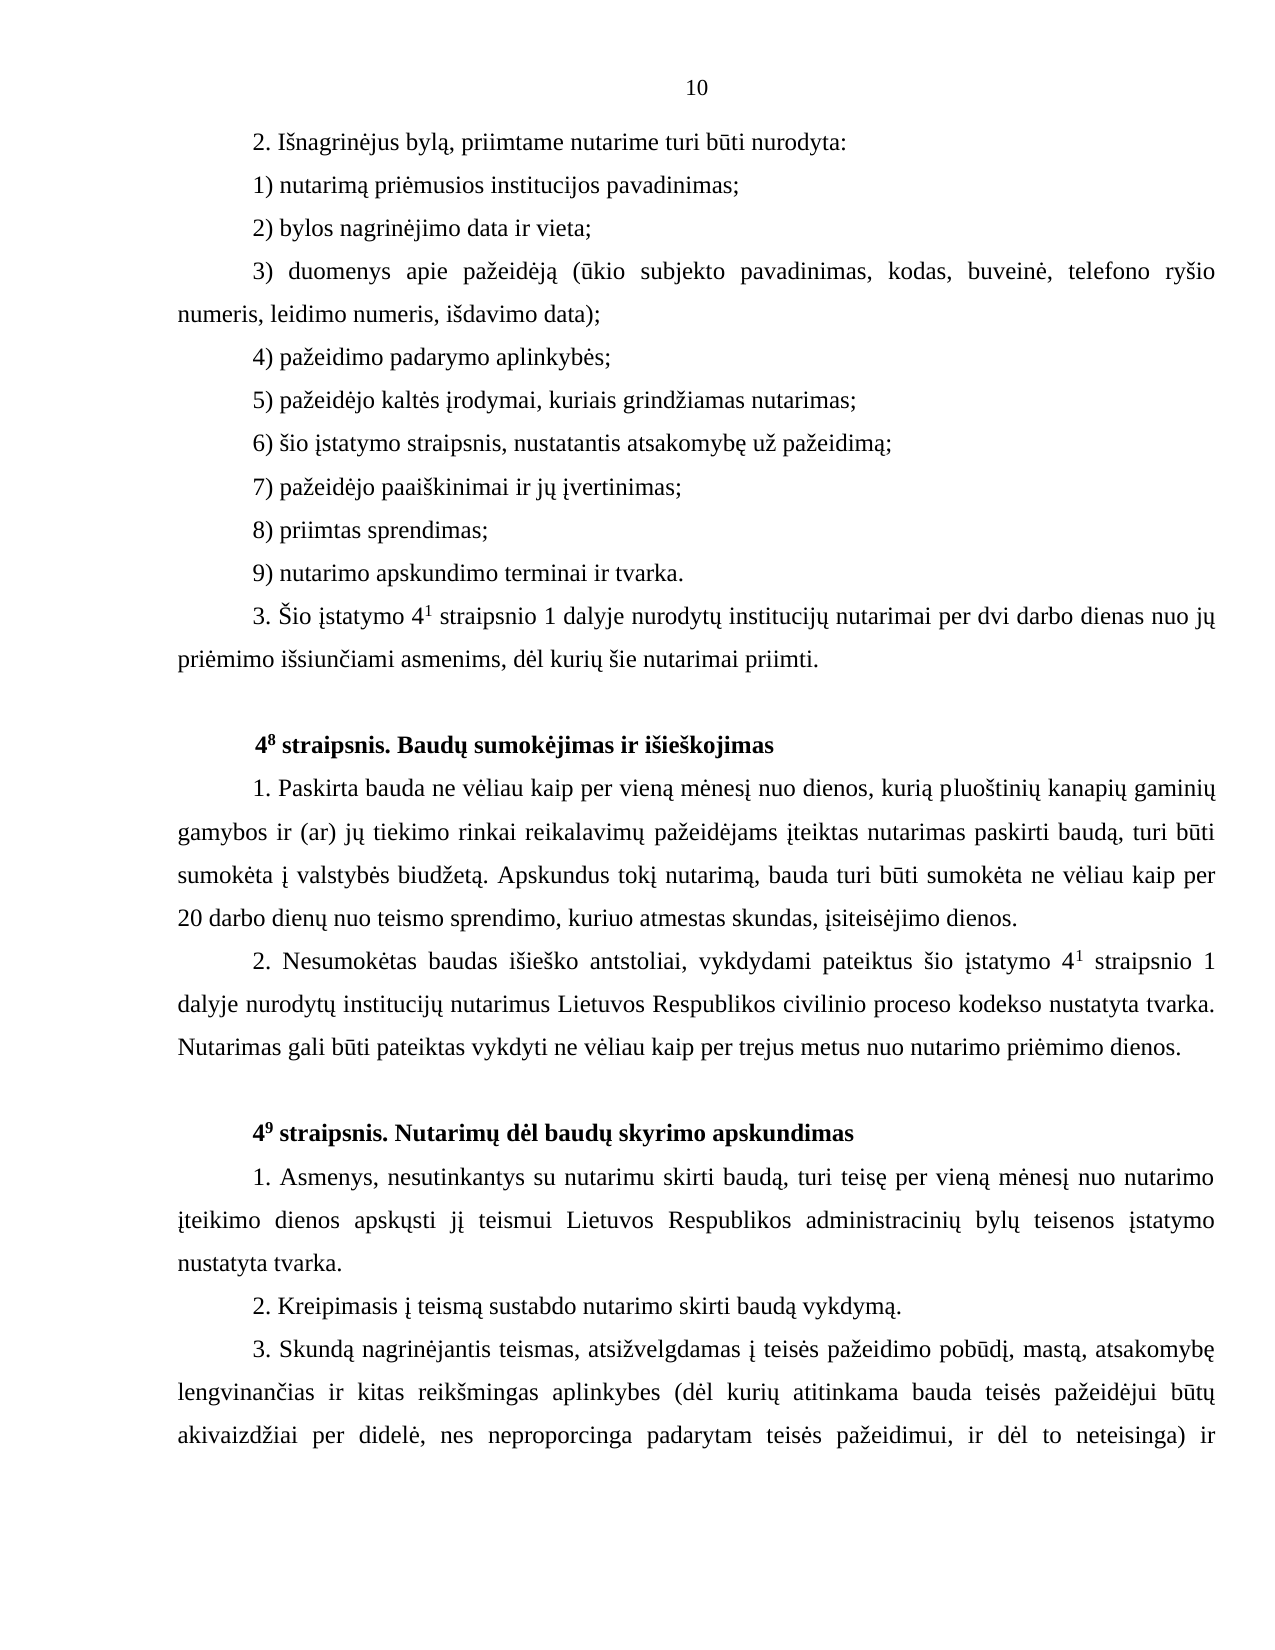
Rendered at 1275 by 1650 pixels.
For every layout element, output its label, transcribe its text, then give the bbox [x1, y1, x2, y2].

text 1. Asmenys, nesutinkantys su nutarimu skirti baudą, turi teisę per vieną mėnesį nuo nutarimo įteikimo dienos apskųsti jį teismui Lietuvos Respublikos administracinių bylų teisenos įstatymo nustatyta tvarka. [177, 1162, 1216, 1277]
text 3. Šio įstatymo 41 straipsnio 1 dalyje nurodytų institucijų nutarimai per dvi darbo dienas nuo jų priėmimo išsiunčiami asmenims, dėl kurių šie nutarimai priimti. [177, 601, 1216, 673]
text 2) bylos nagrinėjimo data ir vieta; [177, 213, 1216, 242]
text 4) pažeidimo padarymo aplinkybės; [177, 342, 1216, 371]
text 3. Skundą nagrinėjantis teismas, atsižvelgdamas į teisės pažeidimo pobūdį, mastą, atsakomybę lengvinančias ir kitas reikšmingas aplinkybes (dėl kurių atitinkama bauda teisės pažeidėjui būtų akivaizdžiai per didelė, nes neproporcinga padarytam teisės pažeidimui, ir dėl to neteisinga) ir [177, 1334, 1216, 1449]
text 3) duomenys apie pažeidėją (ūkio subjekto pavadinimas, kodas, buveinė, telefono ryšio numeris, leidimo numeris, išdavimo data); [177, 256, 1216, 328]
text 6) šio įstatymo straipsnis, nustatantis atsakomybę už pažeidimą; [177, 428, 1216, 457]
text 1) nutarimą priėmusios institucijos pavadinimas; [177, 170, 1216, 198]
text 9) nutarimo apskundimo terminai ir tvarka. [177, 558, 1216, 587]
text 2. Nesumokėtas baudas išieško antstoliai, vykdydami pateiktus šio įstatymo 41 straipsnio 1 dalyje nurodytų institucijų nutarimus Lietuvos Respublikos civilinio proceso kodekso nustatyta tvarka. Nutarimas gali būti pateiktas vykdyti ne vėliau kaip per trejus metus nuo nutarimo priėmimo dienos. [177, 946, 1216, 1061]
text 48 straipsnis. Baudų sumokėjimas ir išieškojimas [177, 730, 1216, 759]
text 7) pažeidėjo paaiškinimai ir jų įvertinimas; [177, 472, 1216, 500]
text 49 straipsnis. Nutarimų dėl baudų skyrimo apskundimas [177, 1118, 1216, 1147]
text 2. Išnagrinėjus bylą, priimtame nutarime turi būti nurodyta: [177, 127, 1216, 155]
text 1. Paskirta bauda ne vėliau kaip per vieną mėnesį nuo dienos, kurią pluoštinių kanapių gaminių gamybos ir (ar) jų tiekimo rinkai reikalavimų pažeidėjams įteiktas nutarimas paskirti baudą, turi būti sumokėta į valstybės biudžetą. Apskundus tokį nutarimą, bauda turi būti sumokėta ne vėliau kaip per 20 darbo dienų nuo teismo sprendimo, kuriuo atmestas skundas, įsiteisėjimo dienos. [177, 773, 1216, 932]
text 8) priimtas sprendimas; [177, 515, 1216, 543]
text 5) pažeidėjo kaltės įrodymai, kuriais grindžiamas nutarimas; [177, 385, 1216, 414]
text 2. Kreipimasis į teismą sustabdo nutarimo skirti baudą vykdymą. [177, 1291, 1216, 1320]
